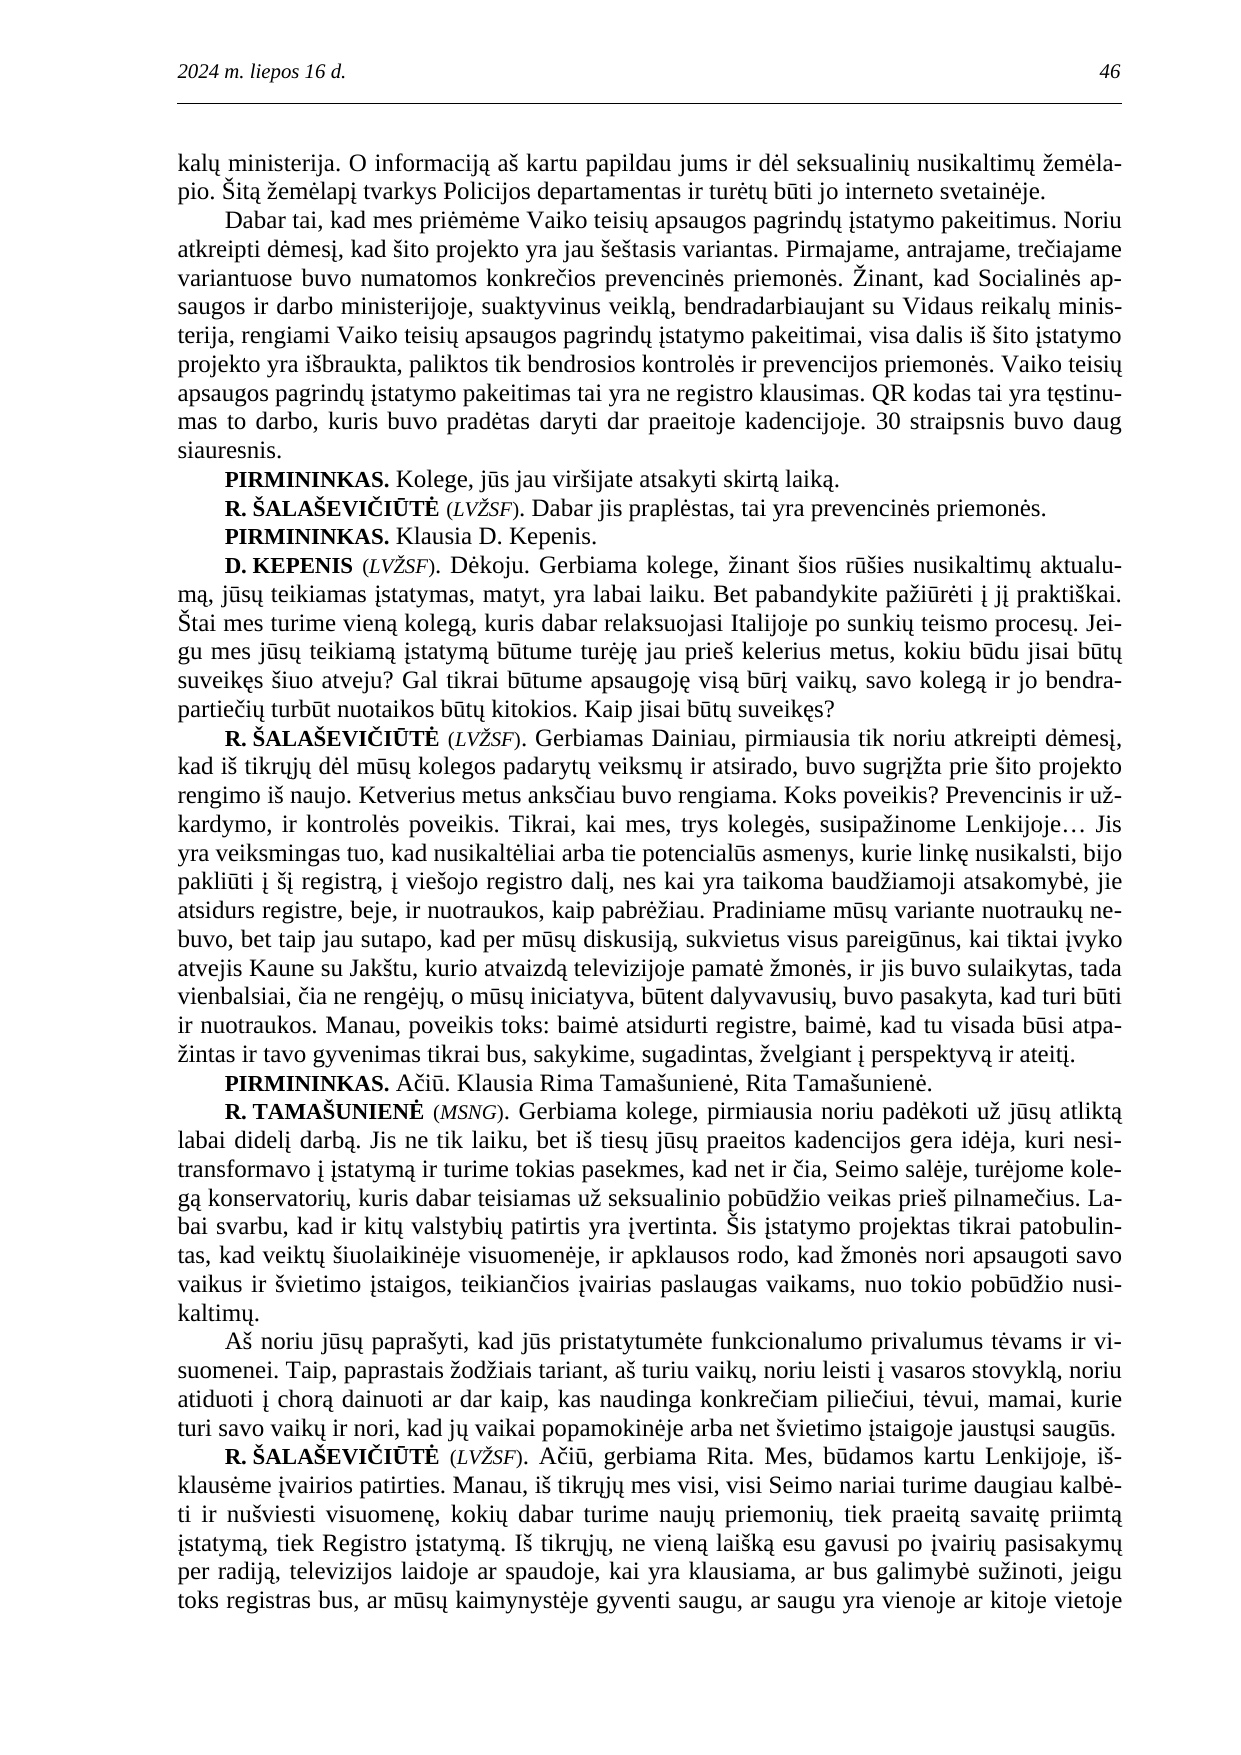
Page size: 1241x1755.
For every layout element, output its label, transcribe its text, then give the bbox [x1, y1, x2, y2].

text Aš no­riu jū­sų pa­pra­šy­ti, kad jūs pri­sta­ty­tu­mė­te funk­cio­na­lu­mo pri­va­lu­mus tė­vams ir vi­suo­me­nei. Taip, pa­pras­tais žo­džiais ta­riant, aš tu­riu vai­kų, no­riu leis­ti į va­sa­ros sto­vyk­lą, no­riu ati­duo­ti į cho­rą dai­nuo­ti ar dar kaip, kas nau­din­ga kon­kre­čiam pi­lie­čiui, tė­vui, ma­mai, ku­rie tu­ri sa­vo vai­kų ir no­ri, kad jų vai­kai po­pa­mo­ki­nė­je ar­ba net švie­ti­mo įstai­go­je jaus­tų­si sau­gūs. [177, 1326, 1122, 1441]
text R. TAMAŠUNIENĖ (MSNG). Ger­bia­ma ko­le­ge, pir­miau­sia no­riu pa­dė­ko­ti už jū­sų at­lik­tą la­bai di­de­lį dar­bą. Jis ne tik lai­ku, bet iš tie­sų jū­sų pra­ei­tos ka­den­ci­jos ge­ra idė­ja, ku­ri ne­si­trans­for­ma­vo į įsta­ty­mą ir tu­ri­me to­kias pa­sek­mes, kad net ir čia, Sei­mo sa­lė­je, tu­rė­jo­me ko­le­gą kon­ser­va­to­rių, ku­ris da­bar tei­sia­mas už sek­su­a­li­nio po­bū­džio vei­kas prieš pil­na­me­čius. La­bai svar­bu, kad ir ki­tų vals­ty­bių pa­tir­tis yra įver­tin­ta. Šis įsta­ty­mo pro­jek­tas tik­rai pa­to­bu­lin­tas, kad veik­tų šiuo­lai­ki­nė­je vi­suo­me­nė­je, ir ap­klau­sos ro­do, kad žmo­nės no­ri ap­sau­go­ti sa­vo vai­kus ir švie­ti­mo įstai­gos, tei­kian­čios įvai­rias pa­slau­gas vai­kams, nuo to­kio po­bū­džio nu­si­kal­ti­mų. [177, 1096, 1122, 1326]
text Da­bar tai, kad mes pri­ėmė­me Vai­ko tei­sių ap­sau­gos pa­grin­dų įsta­ty­mo pa­kei­ti­mus. No­riu at­kreip­ti dė­me­sį, kad ši­to pro­jek­to yra jau šeš­ta­sis va­rian­tas. Pir­ma­ja­me, ant­ra­ja­me, tre­čia­ja­me va­rian­tuo­se bu­vo nu­ma­to­mos kon­kre­čios pre­ven­ci­nės prie­mo­nės. Ži­nant, kad So­cia­li­nės ap­sau­gos ir dar­bo mi­nis­te­ri­jo­je, su­ak­ty­vi­nus veik­lą, ben­dra­dar­biau­jant su Vi­daus rei­ka­lų mi­nis­te­ri­ja, ren­gia­mi Vai­ko tei­sių ap­sau­gos pa­grin­dų įsta­ty­mo pa­kei­ti­mai, vi­sa da­lis iš ši­to įsta­ty­mo pro­jek­to yra iš­brauk­ta, pa­lik­tos tik ben­dro­sios kon­tro­lės ir pre­ven­ci­jos prie­mo­nės. Vai­ko tei­sių ap­sau­gos pa­grin­dų įsta­ty­mo pa­kei­ti­mas tai yra ne re­gist­ro klau­si­mas. QR ko­das tai yra tęs­ti­nu­mas to dar­bo, ku­ris bu­vo pra­dė­tas da­ry­ti dar pra­ei­to­je ka­den­ci­jo­je. 30 straips­nis bu­vo daug siau­res­nis. [177, 205, 1122, 464]
text PIRMININKAS. Ko­le­ge, jūs jau vir­ši­ja­te at­sa­ky­ti skir­tą lai­ką. [177, 464, 1122, 493]
text ka­lų mi­nis­te­ri­ja. O in­for­ma­ci­ją aš kar­tu pa­pil­dau jums ir dėl sek­su­a­li­nių nu­si­kal­ti­mų že­mė­la­pio. Ši­tą že­mė­la­pį tvar­kys Po­li­ci­jos de­par­ta­men­tas ir tu­rė­tų bū­ti jo in­ter­ne­to sve­tai­nė­je. [177, 148, 1122, 205]
text PIRMININKAS. Ačiū. Klau­sia Ri­ma Ta­ma­šu­nie­nė, Ri­ta Ta­ma­šu­nie­nė. [177, 1068, 1122, 1096]
text R. ŠALAŠEVIČIŪTĖ (LVŽSF). Ger­bia­mas Dai­niau, pir­miau­sia tik no­riu at­kreip­ti dė­me­sį, kad iš tik­rų­jų dėl mū­sų ko­le­gos pa­da­ry­tų veiks­mų ir at­si­ra­do, bu­vo su­grįž­ta prie ši­to pro­jek­to ren­gi­mo iš nau­jo. Ket­ve­rius me­tus anks­čiau bu­vo ren­gia­ma. Koks po­vei­kis? Pre­ven­ci­nis ir už­kar­dy­mo, ir kon­tro­lės po­vei­kis. Tik­rai, kai mes, trys ko­le­gės, su­si­pa­ži­no­me Len­ki­jo­je… Jis yra veiks­min­gas tuo, kad nu­si­kal­tė­liai ar­ba tie po­ten­cia­lūs as­me­nys, ku­rie lin­kę nu­si­kals­ti, bi­jo pa­kliū­ti į šį re­gist­rą, į vie­šo­jo re­gist­ro da­lį, nes kai yra tai­ko­ma bau­džia­mo­ji at­sa­ko­my­bė, jie at­si­durs re­gist­re, be­je, ir nuo­trau­kos, kaip pa­brė­žiau. Pra­di­nia­me mū­sų va­rian­te nuo­trau­kų ne­bu­vo, bet taip jau su­ta­po, kad per mū­sų dis­ku­si­ją, su­kvie­tus vi­sus pa­rei­gū­nus, kai tik­tai įvy­ko at­ve­jis Kau­ne su Jakš­tu, ku­rio at­vaiz­dą te­le­vi­zi­jo­je pa­ma­tė žmo­nės, ir jis bu­vo su­lai­ky­tas, ta­da vien­bal­siai, čia ne ren­gė­jų, o mū­sų ini­cia­ty­va, bū­tent da­ly­va­vu­sių, bu­vo pa­sa­ky­ta, kad tu­ri bū­ti ir nuo­trau­kos. Ma­nau, po­vei­kis toks: bai­mė at­si­dur­ti re­gist­re, bai­mė, kad tu vi­sa­da bū­si at­pa­žin­tas ir ta­vo gy­ve­ni­mas tik­rai bus, sa­ky­ki­me, su­ga­din­tas, žvel­giant į per­spek­ty­vą ir at­ei­tį. [177, 723, 1122, 1068]
text R. ŠALAŠEVIČIŪTĖ (LVŽSF). Da­bar jis pra­plės­tas, tai yra pre­ven­ci­nės prie­mo­nės. [177, 493, 1122, 521]
text R. ŠALAŠEVIČIŪTĖ (LVŽSF). Ačiū, ger­bia­ma Ri­ta. Mes, bū­da­mos kar­tu Len­ki­jo­je, iš­klau­sė­me įvai­rios pa­tir­ties. Ma­nau, iš tik­rų­jų mes vi­si, vi­si Sei­mo na­riai tu­ri­me dau­giau kal­bė­ti ir nu­švies­ti vi­suo­me­nę, ko­kių da­bar tu­ri­me nau­jų prie­mo­nių, tiek pra­ei­tą sa­vai­tę pri­im­tą įsta­ty­mą, tiek Re­gist­ro įsta­ty­mą. Iš tik­rų­jų, ne vie­ną laiš­ką esu ga­vu­si po įvai­rių pa­si­sa­ky­mų per ra­di­ją, te­le­vi­zi­jos lai­do­je ar spau­do­je, kai yra klau­sia­ma, ar bus ga­li­my­bė su­ži­no­ti, jei­gu toks re­gist­ras bus, ar mū­sų kai­my­nys­tė­je gy­ven­ti sau­gu, ar sau­gu yra vie­no­je ar ki­to­je vie­to­je [177, 1441, 1122, 1614]
text D. KEPENIS (LVŽSF). Dė­ko­ju. Ger­bia­ma ko­le­ge, ži­nant šios rū­šies nu­si­kal­ti­mų ak­tu­a­lu­mą, jū­sų tei­kia­mas įsta­ty­mas, ma­tyt, yra la­bai laiku. Bet pa­ban­dy­ki­te pa­žiū­rė­ti į jį prak­tiš­kai. Štai mes tu­ri­me vie­ną ko­le­gą, ku­ris da­bar re­lak­suo­ja­si Ita­li­jo­je po sun­kių teis­mo pro­ce­sų. Jei­gu mes jū­sų tei­kia­mą įsta­ty­mą bū­tu­me tu­rė­ję jau prieš ke­le­rius me­tus, ko­kiu bū­du ji­sai bū­tų su­vei­kęs šiuo at­ve­ju? Gal tik­rai bū­tu­me ap­sau­go­ję vi­są bū­rį vai­kų, sa­vo ko­le­gą ir jo ben­dra­par­tie­čių tur­būt nuo­tai­kos bū­tų ki­to­kios. Kaip ji­sai bū­tų su­vei­kęs? [177, 550, 1122, 723]
text PIRMININKAS. Klau­sia D. Ke­pe­nis. [177, 521, 1122, 550]
